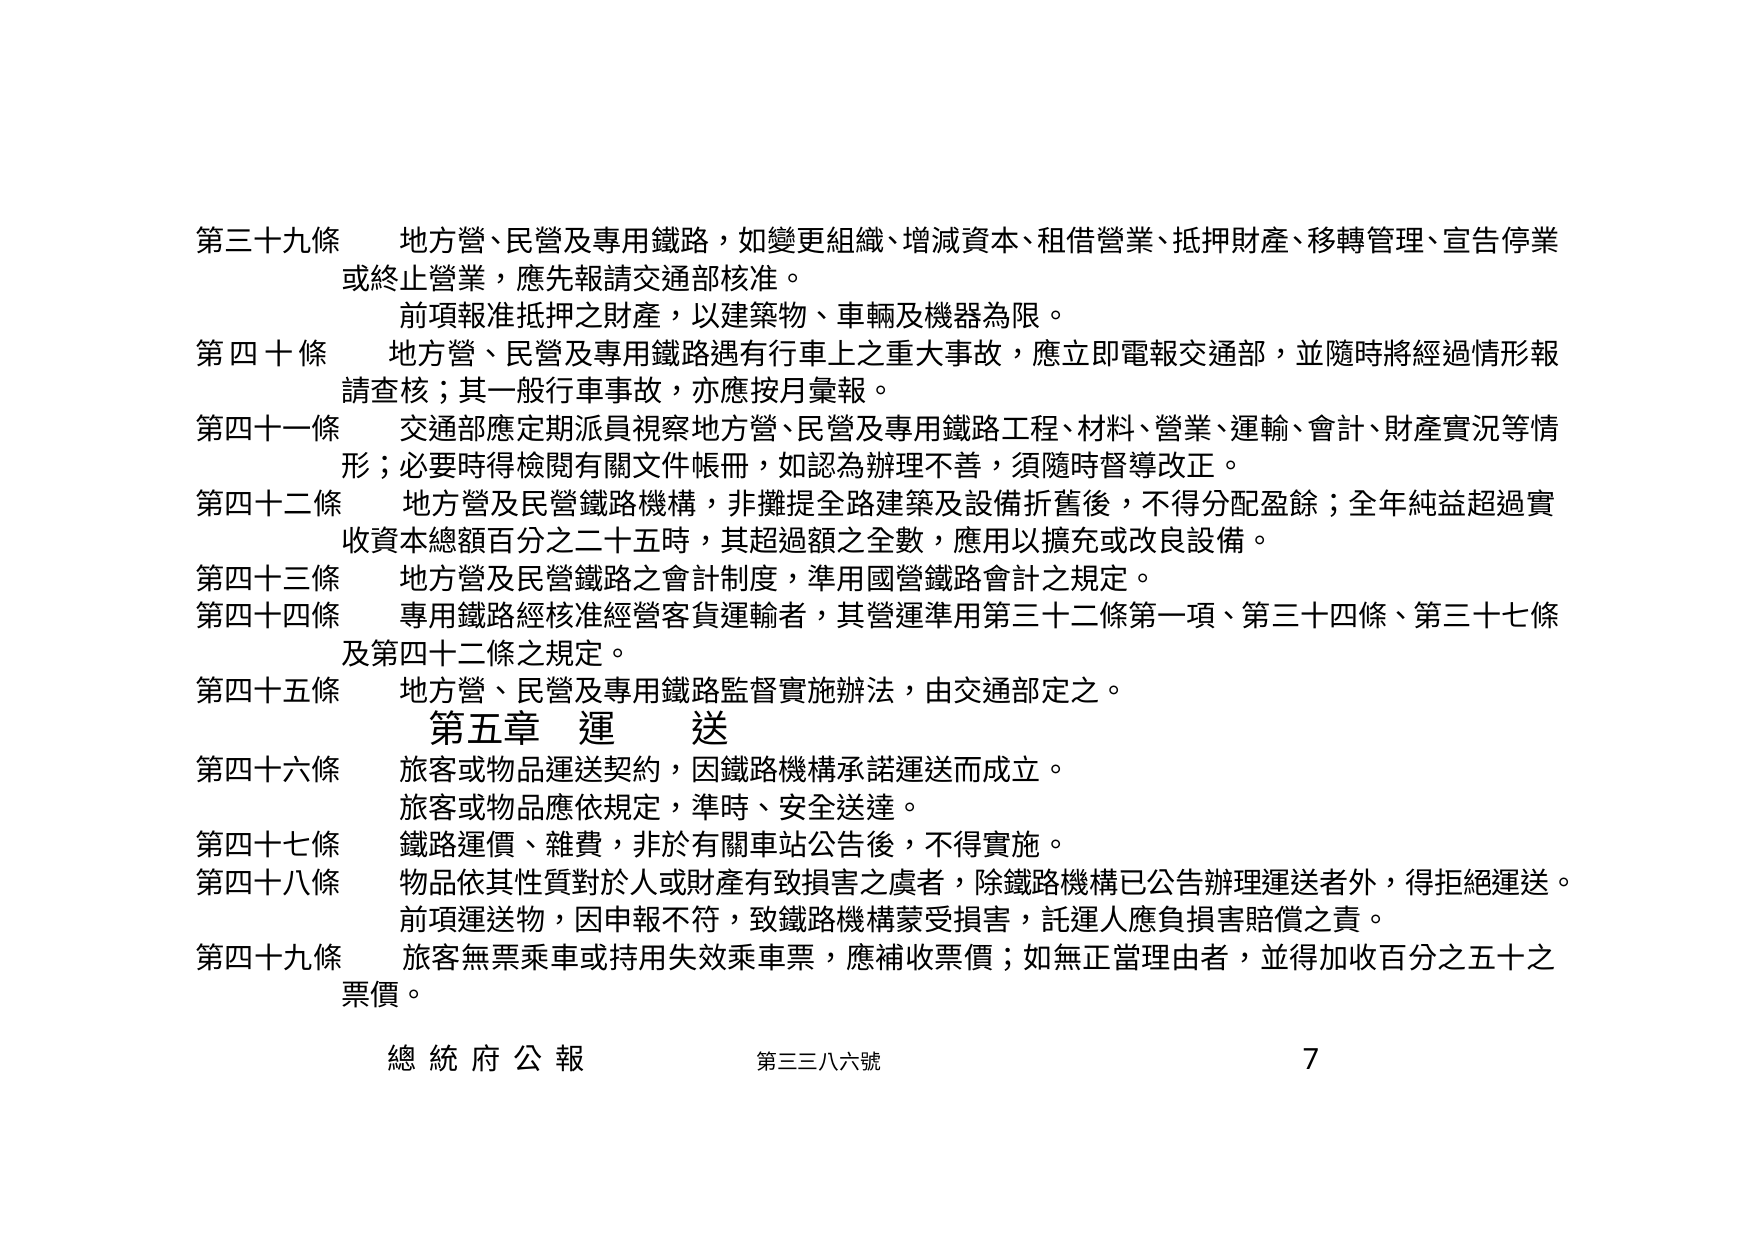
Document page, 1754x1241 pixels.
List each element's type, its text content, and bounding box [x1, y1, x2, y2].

text 前項報准抵押之財產，以建築物、車輛及機器為限。 [341, 297, 1559, 334]
text 第四十四條 專用鐵路經核准經營客貨運輸者，其營運準用第三十二條第一項、第三十四條、第三十七條及第四十二條之規定。 [195, 597, 1559, 672]
text 旅客或物品應依規定，準時、安全送達。 [341, 788, 1559, 826]
text 第四十七條 鐵路運價、雜費，非於有關車站公告後，不得實施。 [195, 826, 1559, 863]
text 第三十九條 地方營、民營及專用鐵路，如變更組織、增減資本、租借營業、抵押財產、移轉管理、宣告停業或終止營業，應先報請交通部核准。 [195, 222, 1559, 297]
text 第四十五條 地方營、民營及專用鐵路監督實施辦法，由交通部定之。 [195, 672, 1559, 709]
text 第四十一條 交通部應定期派員視察地方營、民營及專用鐵路工程、材料、營業、運輸、會計、財產實況等情形；必要時得檢閱有關文件帳冊，如認為辦理不善，須隨時督導改正。 [195, 409, 1559, 484]
text 第四十八條 物品依其性質對於人或財產有致損害之虞者，除鐵路機構已公告辦理運送者外，得拒絕運送。 [195, 863, 1559, 901]
text 第四十六條 旅客或物品運送契約，因鐵路機構承諾運送而成立。 [195, 751, 1559, 788]
text 前項運送物，因申報不符，致鐵路機構蒙受損害，託運人應負損害賠償之責。 [341, 901, 1559, 938]
text 第四十條 地方營、民營及專用鐵路遇有行車上之重大事故，應立即電報交通部，並隨時將經過情形報請查核；其一般行車事故，亦應按月彙報。 [195, 334, 1559, 409]
text 第五章 運 送 [428, 709, 1559, 751]
text 第四十二條 地方營及民營鐵路機構，非攤提全路建築及設備折舊後，不得分配盈餘；全年純益超過實收資本總額百分之二十五時，其超過額之全數，應用以擴充或改良設備。 [195, 484, 1559, 559]
text 第四十九條 旅客無票乘車或持用失效乘車票，應補收票價；如無正當理由者，並得加收百分之五十之票價。 [195, 938, 1559, 1013]
text 第四十三條 地方營及民營鐵路之會計制度，準用國營鐵路會計之規定。 [195, 559, 1559, 597]
